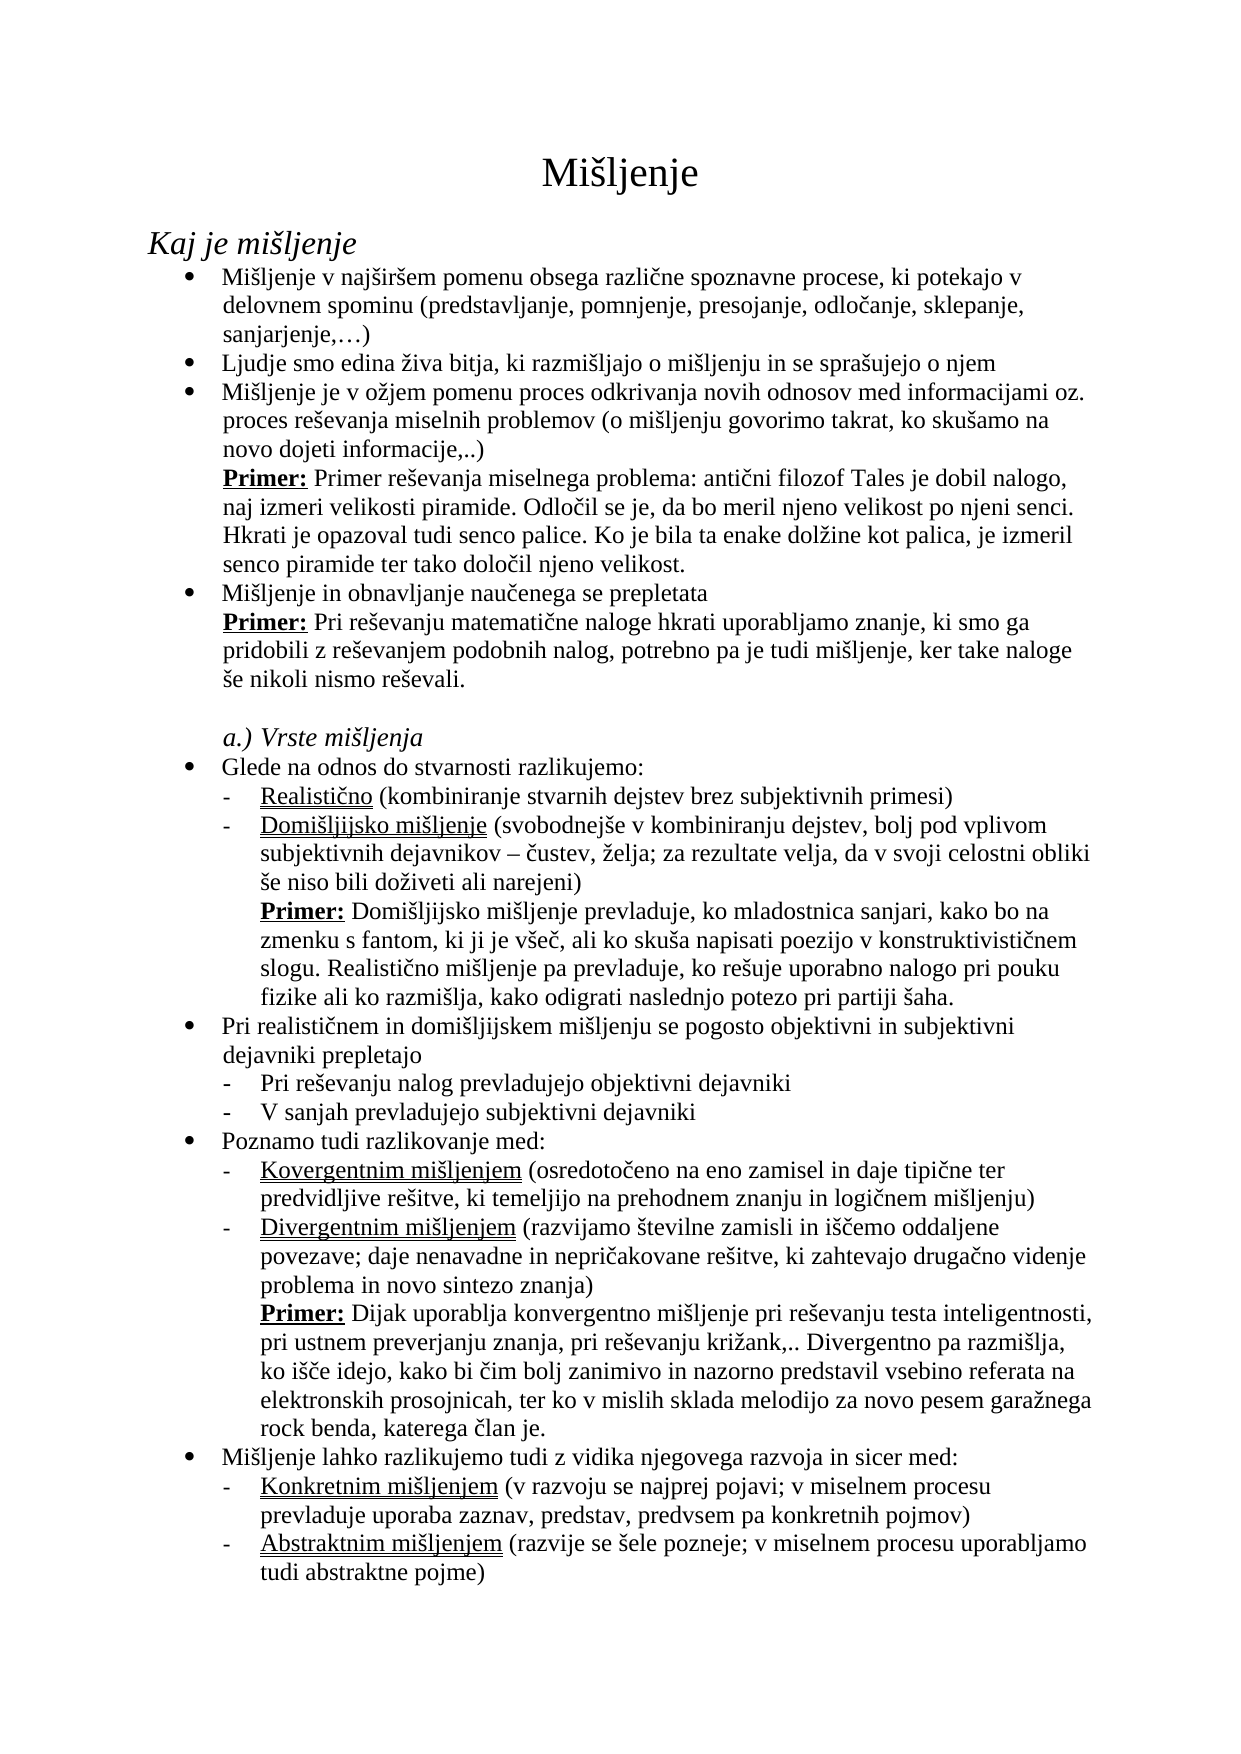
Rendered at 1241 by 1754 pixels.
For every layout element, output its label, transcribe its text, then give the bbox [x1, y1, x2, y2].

list Mišljenje je v ožjem pomenu proces odkrivanja novih odnosov med informacijami oz. proces reševanja miselnih problemov (o mišljenju govorimo takrat, ko skušamo na novo dojeti informacije,..) [185, 377, 1093, 463]
text Primer: Pri reševanju matematične naloge hkrati uporabljamo znanje, ki smo ga pridobili z reševanjem podobnih nalog, potrebno pa je tudi mišljenje, ker take naloge še nikoli nismo reševali. [223, 607, 1093, 693]
text Primer: Domišljijsko mišljenje prevladuje, ko mladostnica sanjari, kako bo na zmenku s fantom, ki ji je všeč, ali ko skuša napisati poezijo v konstruktivističnem slogu. Realistično mišljenje pa prevladuje, ko rešuje uporabno nalogo pri pouku fizike ali ko razmišlja, kako odigrati naslednjo potezo pri partiji šaha. [260, 896, 1093, 1011]
list Vrste mišljenja [223, 721, 1093, 752]
text Kaj je mišljenje [148, 223, 1093, 262]
list Konkretnim mišljenjem (v razvoju se najprej pojavi; v miselnem procesu prevladuje uporaba zaznav, predstav, predvsem pa konkretnih pojmov) [223, 1471, 1093, 1528]
list Ljudje smo edina živa bitja, ki razmišljajo o mišljenju in se sprašujejo o njem [185, 348, 1093, 377]
list Realistično (kombiniranje stvarnih dejstev brez subjektivnih primesi) [223, 781, 1093, 810]
text Mišljenje [148, 148, 1093, 196]
list Mišljenje in obnavljanje naučenega se prepletata [185, 578, 1093, 607]
list Mišljenje v najširšem pomenu obsega različne spoznavne procese, ki potekajo v delovnem spominu (predstavljanje, pomnjenje, presojanje, odločanje, sklepanje, sanjarjenje,…) [185, 262, 1093, 348]
list Abstraktnim mišljenjem (razvije se šele pozneje; v miselnem procesu uporabljamo tudi abstraktne pojme) [223, 1528, 1093, 1586]
list Poznamo tudi razlikovanje med: [185, 1126, 1093, 1155]
text Primer: Dijak uporablja konvergentno mišljenje pri reševanju testa inteligentnosti, pri ustnem preverjanju znanja, pri reševanju križank,.. Divergentno pa razmišlja, ko išče idejo, kako bi čim bolj zanimivo in nazorno predstavil vsebino referata na elektronskih prosojnicah, ter ko v mislih sklada melodijo za novo pesem garažnega rock benda, katerega član je. [260, 1298, 1093, 1442]
list V sanjah prevladujejo subjektivni dejavniki [223, 1097, 1093, 1126]
list Divergentnim mišljenjem (razvijamo številne zamisli in iščemo oddaljene povezave; daje nenavadne in nepričakovane rešitve, ki zahtevajo drugačno videnje problema in novo sintezo znanja) [223, 1212, 1093, 1298]
list Pri reševanju nalog prevladujejo objektivni dejavniki [223, 1068, 1093, 1097]
list Pri realističnem in domišljijskem mišljenju se pogosto objektivni in subjektivni dejavniki prepletajo [185, 1011, 1093, 1068]
list Kovergentnim mišljenjem (osredotočeno na eno zamisel in daje tipične ter predvidljive rešitve, ki temeljijo na prehodnem znanju in logičnem mišljenju) [223, 1155, 1093, 1212]
list Mišljenje lahko razlikujemo tudi z vidika njegovega razvoja in sicer med: [185, 1442, 1093, 1471]
text Primer: Primer reševanja miselnega problema: antični filozof Tales je dobil nalogo, naj izmeri velikosti piramide. Odločil se je, da bo meril njeno velikost po njeni senci. Hkrati je opazoval tudi senco palice. Ko je bila ta enake dolžine kot palica, je izmeril senco piramide ter tako določil njeno velikost. [223, 463, 1093, 578]
list Glede na odnos do stvarnosti razlikujemo: [185, 752, 1093, 781]
list Domišljijsko mišljenje (svobodnejše v kombiniranju dejstev, bolj pod vplivom subjektivnih dejavnikov – čustev, želja; za rezultate velja, da v svoji celostni obliki še niso bili doživeti ali narejeni) [223, 810, 1093, 896]
